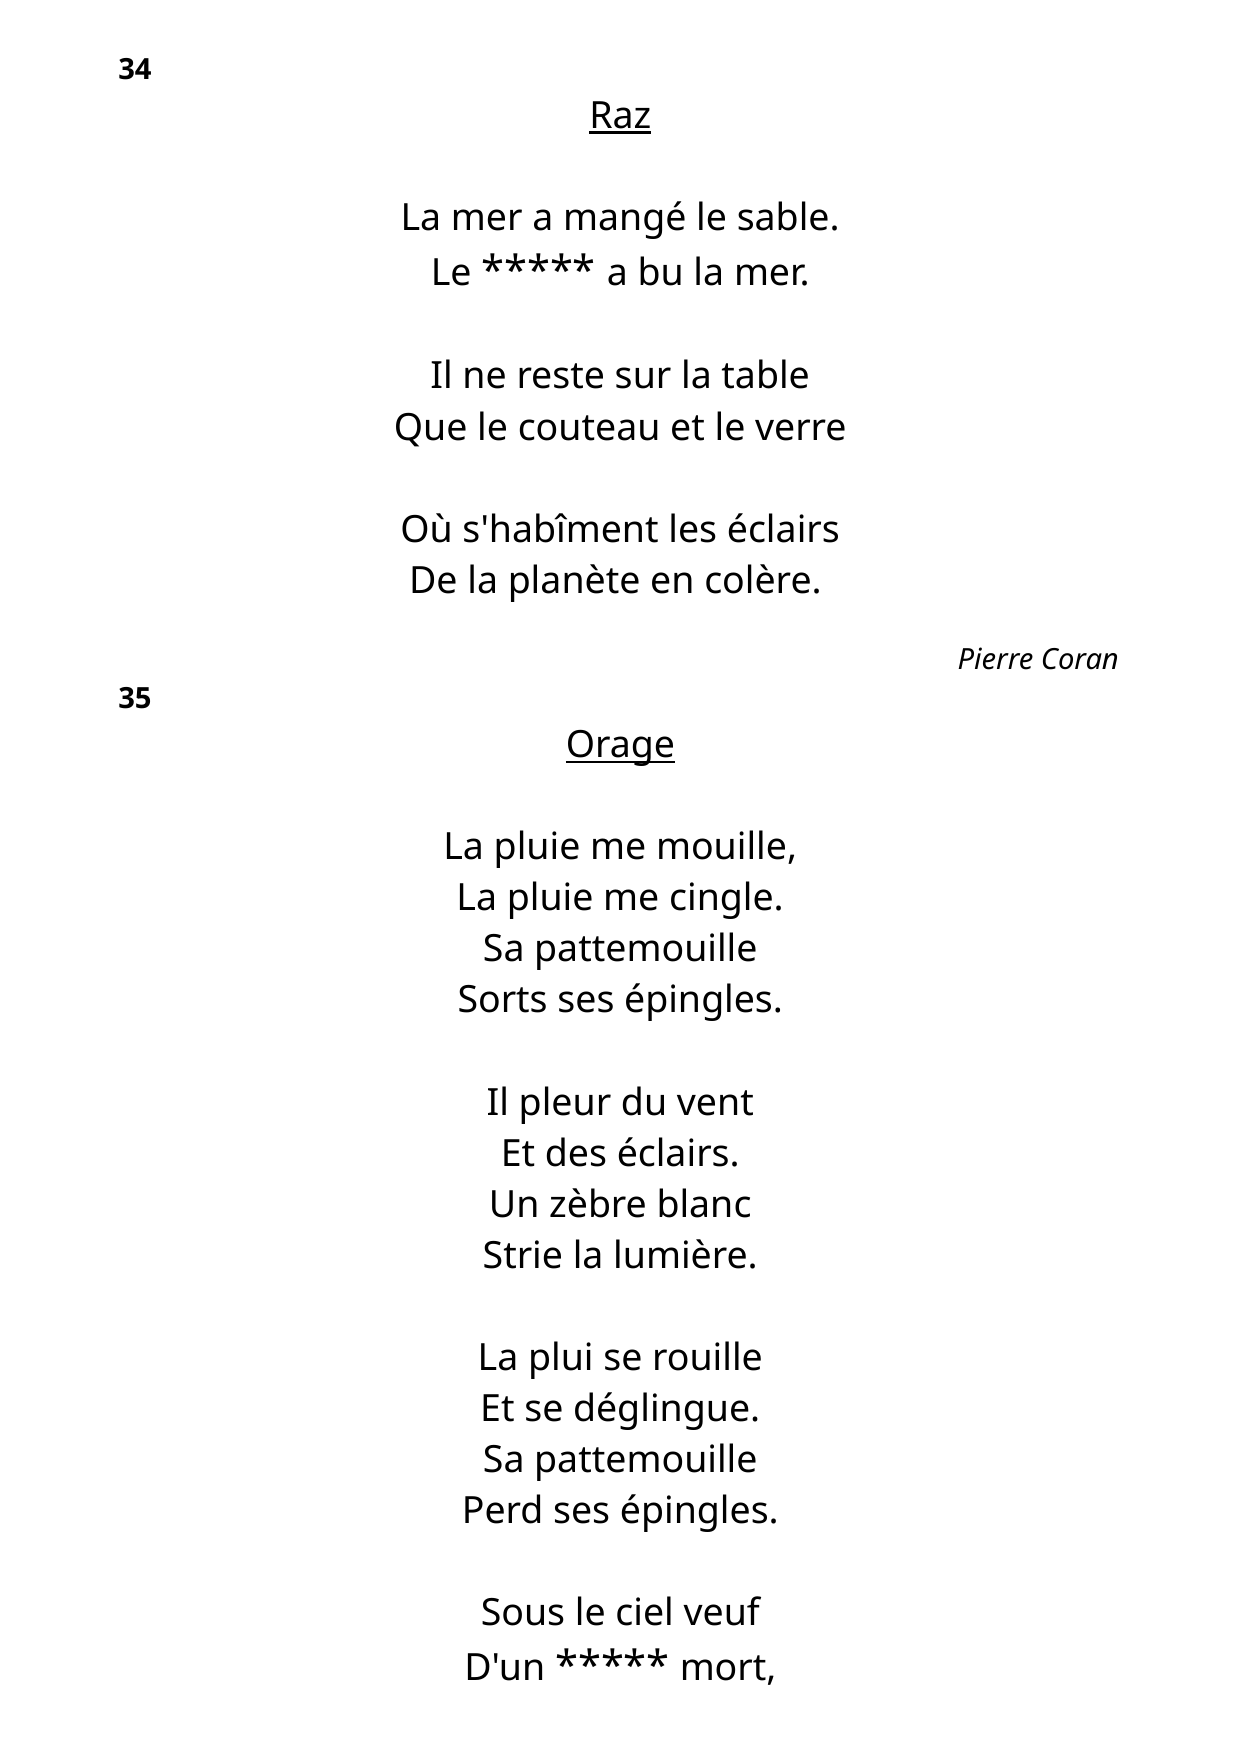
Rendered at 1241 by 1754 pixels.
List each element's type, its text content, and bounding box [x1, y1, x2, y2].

text Orage [118, 717, 1122, 768]
text Sa pattemouille Perd ses épingles. [118, 1432, 1122, 1534]
text Il ne reste sur la table [118, 349, 1122, 400]
text Sous le ciel veuf D'un ***** mort, [118, 1585, 1122, 1693]
text 34 [118, 48, 1122, 88]
text Et des éclairs. Un zèbre blanc Strie la lumière. [118, 1126, 1122, 1279]
text Raz [118, 88, 1122, 139]
text De la planète en colère. [118, 553, 1122, 604]
text La plui se rouille [118, 1330, 1122, 1381]
text Il pleur du vent [118, 1075, 1122, 1126]
text La mer a mangé le sable. [118, 190, 1122, 241]
text Sa pattemouille Sorts ses épingles. [118, 922, 1122, 1024]
text La pluie me mouille, La pluie me cingle. [118, 819, 1122, 922]
text Que le couteau et le verre [118, 400, 1122, 451]
text Où s'habîment les éclairs [118, 502, 1122, 553]
text Et se déglingue. [118, 1381, 1122, 1432]
text 35 [118, 678, 1122, 717]
text Le ***** a bu la mer. [118, 241, 1122, 298]
text Pierre Coran [118, 638, 1122, 678]
